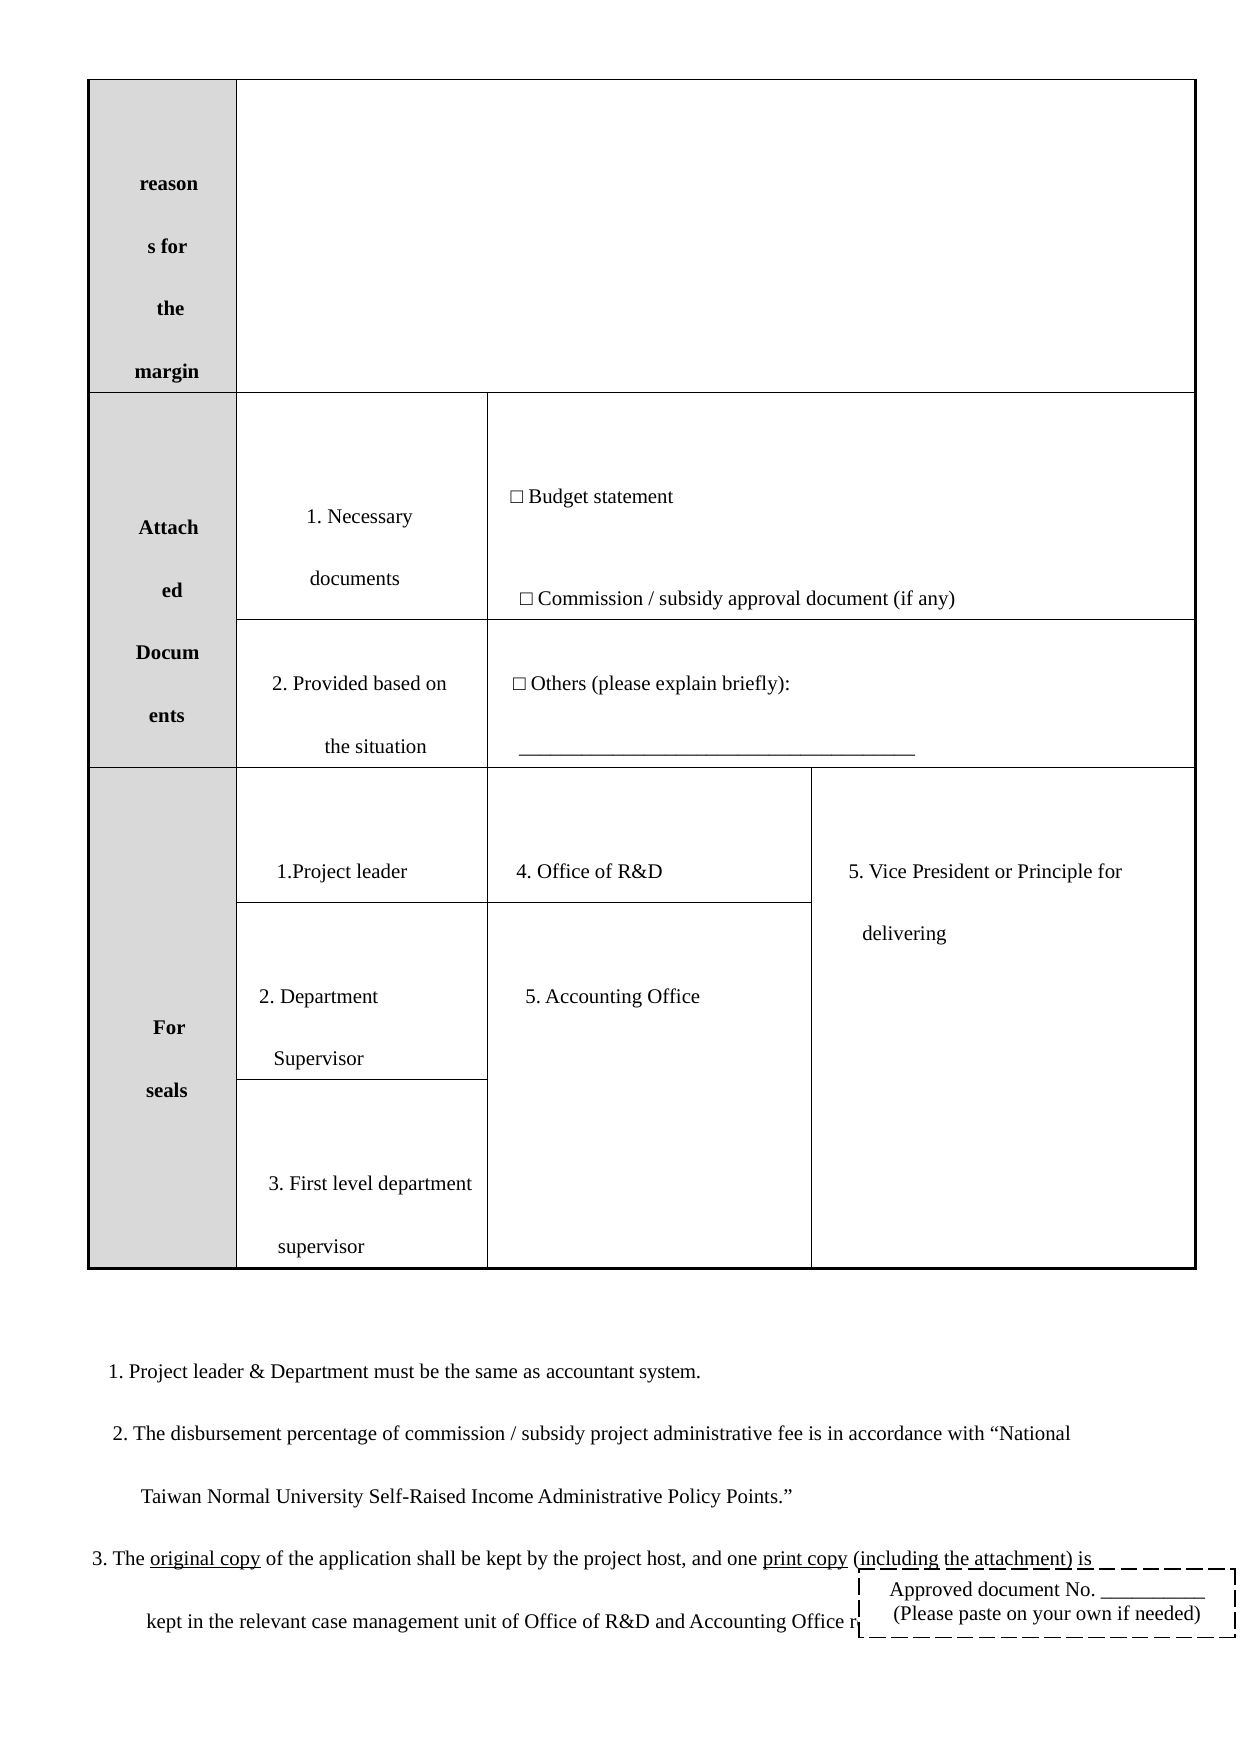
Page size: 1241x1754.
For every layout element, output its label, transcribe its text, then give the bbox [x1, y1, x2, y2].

text 2. The disbursement percentage of commission / subsidy project administrative fee is in accordance with “National Taiwan Normal University Self-Raised Income Administrative Policy Points.” [92, 1392, 1109, 1517]
table_cell □ Others (please explain briefly): ______________________________________ [488, 620, 1194, 767]
table_cell 5. Vice President or Principle for delivering [812, 768, 1194, 1267]
table_cell □ Budget statement □ Commission / subsidy approval document (if any) [488, 393, 1194, 619]
table_cell 1.Project leader [237, 768, 487, 902]
table_cell For seals [90, 768, 236, 1267]
table_cell 5. Accounting Office [488, 903, 811, 1267]
table_cell 3. First level department supervisor [237, 1080, 487, 1267]
text 1. Project leader & Department must be the same as accountant system. [92, 1329, 1109, 1392]
text (Please paste on your own if needed) [875, 1601, 1219, 1625]
table_cell 2. Provided based on the situation [237, 620, 487, 767]
text 3. The original copy of the application shall be kept by the project host, and one print copy (including the attachment) is kept in the relevant case management unit of Office of R&D and Accounting Office respectively. [92, 1517, 1236, 1642]
table_cell reasons for the margin [90, 80, 236, 392]
table_cell 1. Necessary documents [237, 393, 487, 619]
text Approved document No. __________ [875, 1577, 1219, 1601]
table_cell Attached Documents [90, 393, 236, 767]
table_cell [237, 80, 1194, 392]
table_cell 4. Office of R&D [488, 768, 811, 902]
table_cell 2. Department Supervisor [237, 903, 487, 1079]
